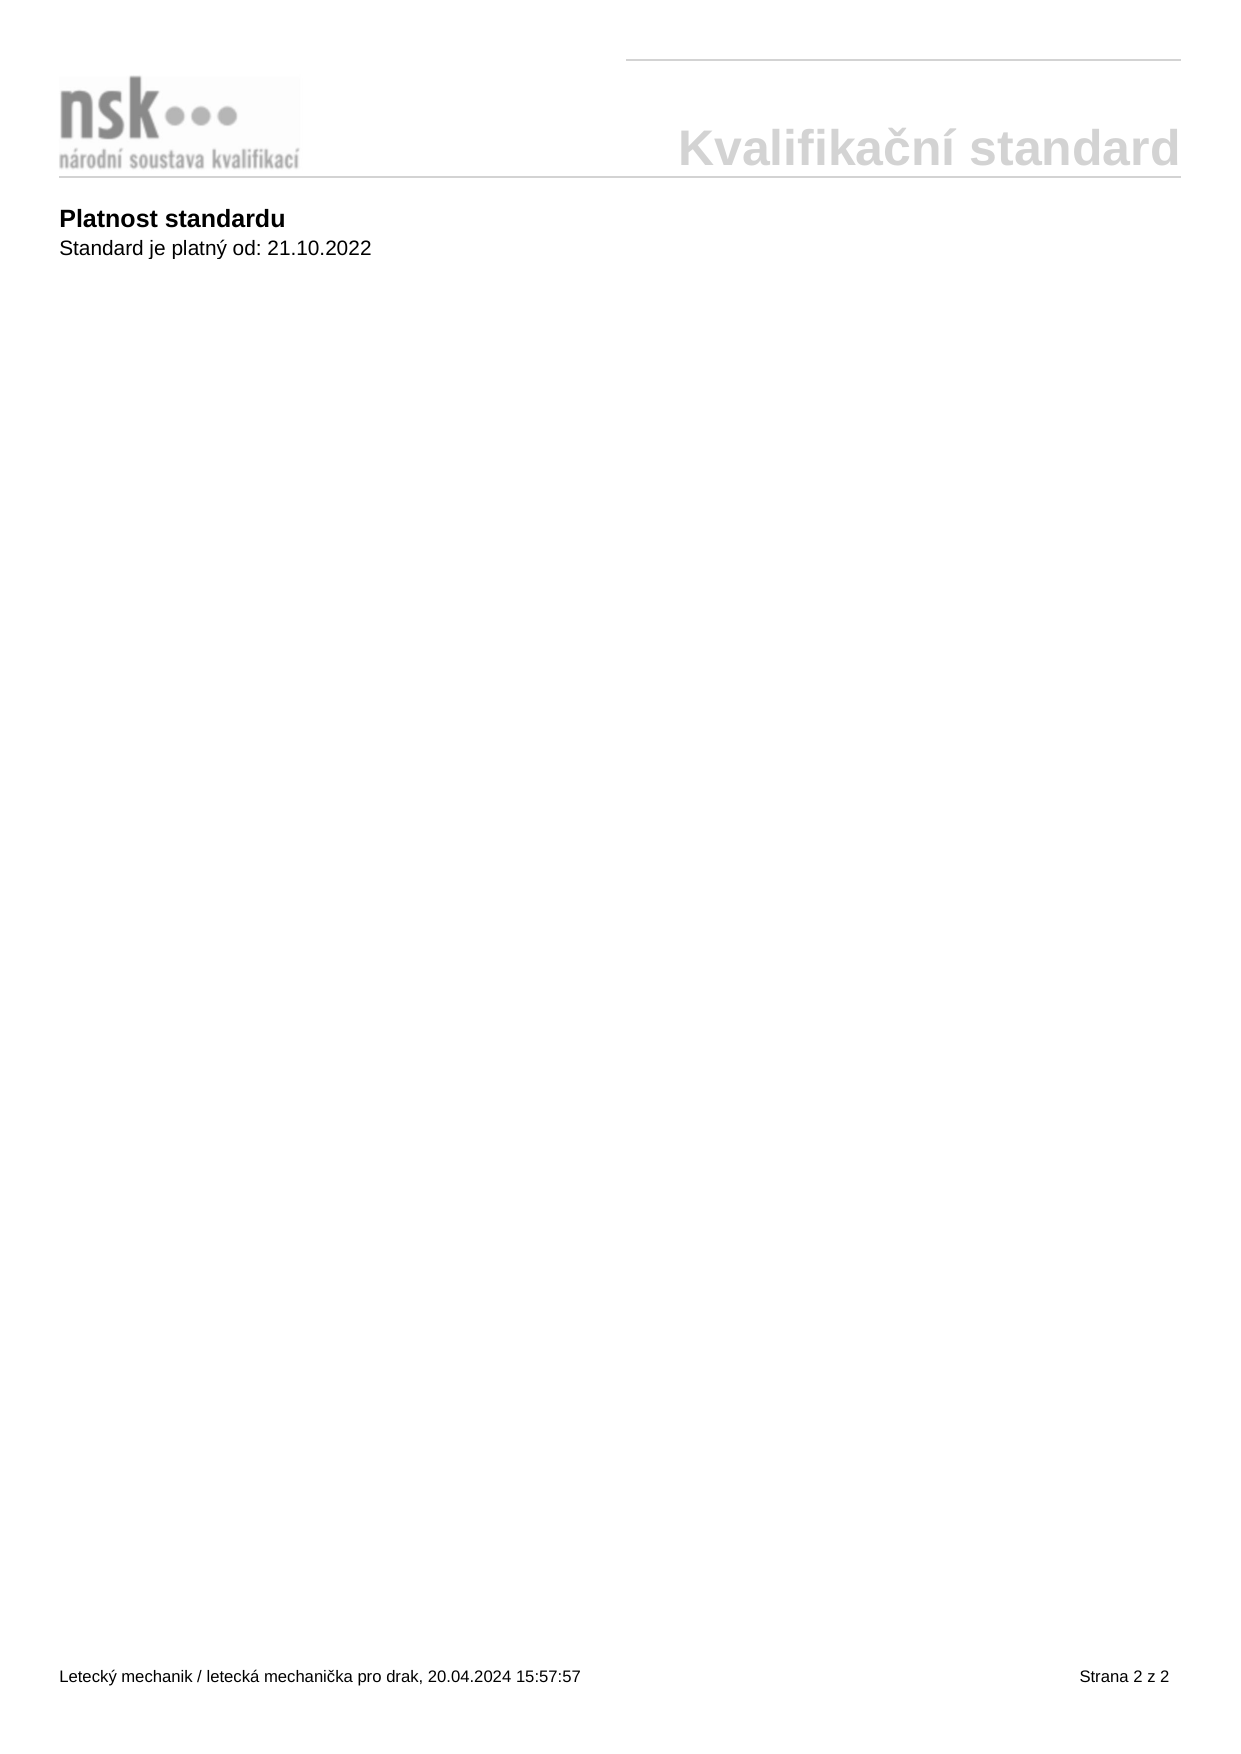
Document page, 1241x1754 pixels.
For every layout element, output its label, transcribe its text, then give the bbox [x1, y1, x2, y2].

table_cell [1093, 559, 1169, 859]
table_cell [59, 259, 483, 559]
table_cell [1169, 1409, 1181, 1658]
table_cell [862, 1159, 1093, 1409]
table_cell [484, 194, 620, 200]
table_cell [484, 859, 620, 1159]
table_cell Platnost standardu [59, 200, 1181, 236]
table_cell [59, 1159, 483, 1409]
table_cell [862, 259, 1093, 559]
table_cell [59, 171, 483, 176]
table_cell Standard je platný od: 21.10.2022 [59, 236, 1181, 259]
table_cell [862, 559, 1093, 859]
table_cell [59, 1409, 483, 1658]
table_cell [1169, 1658, 1181, 1694]
table_cell [1169, 1159, 1181, 1409]
table_cell [862, 194, 1093, 200]
table_cell [1169, 559, 1181, 859]
table_cell [626, 1409, 862, 1658]
table_cell [621, 59, 626, 170]
table_cell [484, 259, 620, 559]
table_cell Letecký mechanik / letecká mechanička pro drak, 20.04.2024 15:57:57 [59, 1658, 862, 1694]
table_cell [484, 1409, 620, 1658]
table_cell [1169, 859, 1181, 1159]
picture [58, 59, 621, 171]
table_cell [1169, 194, 1181, 200]
table_cell [1093, 194, 1169, 200]
table_cell [1093, 259, 1169, 559]
table_cell [484, 559, 620, 859]
table_cell [626, 859, 862, 1159]
table_cell [620, 559, 626, 859]
table_cell [620, 1159, 626, 1409]
table_cell [626, 1159, 862, 1409]
table_cell [626, 559, 862, 859]
table_cell [59, 859, 483, 1159]
table_cell Kvalifikační standard [626, 61, 1181, 176]
table_cell [1093, 859, 1169, 1159]
table_cell [620, 259, 626, 559]
table_cell [484, 171, 620, 176]
table_cell [626, 194, 862, 200]
table_cell [59, 178, 1181, 194]
table_cell [484, 1159, 620, 1409]
table_cell [59, 194, 483, 200]
table_cell [1169, 259, 1181, 559]
table_cell [620, 1409, 626, 1658]
table_cell [626, 259, 862, 559]
table_cell [862, 859, 1093, 1159]
table_cell Strana 2 z 2 [862, 1658, 1169, 1694]
table_cell [1093, 1409, 1169, 1658]
table_cell [620, 859, 626, 1159]
table_cell [59, 559, 483, 859]
table_cell [862, 1409, 1093, 1658]
table_cell [1093, 1159, 1169, 1409]
